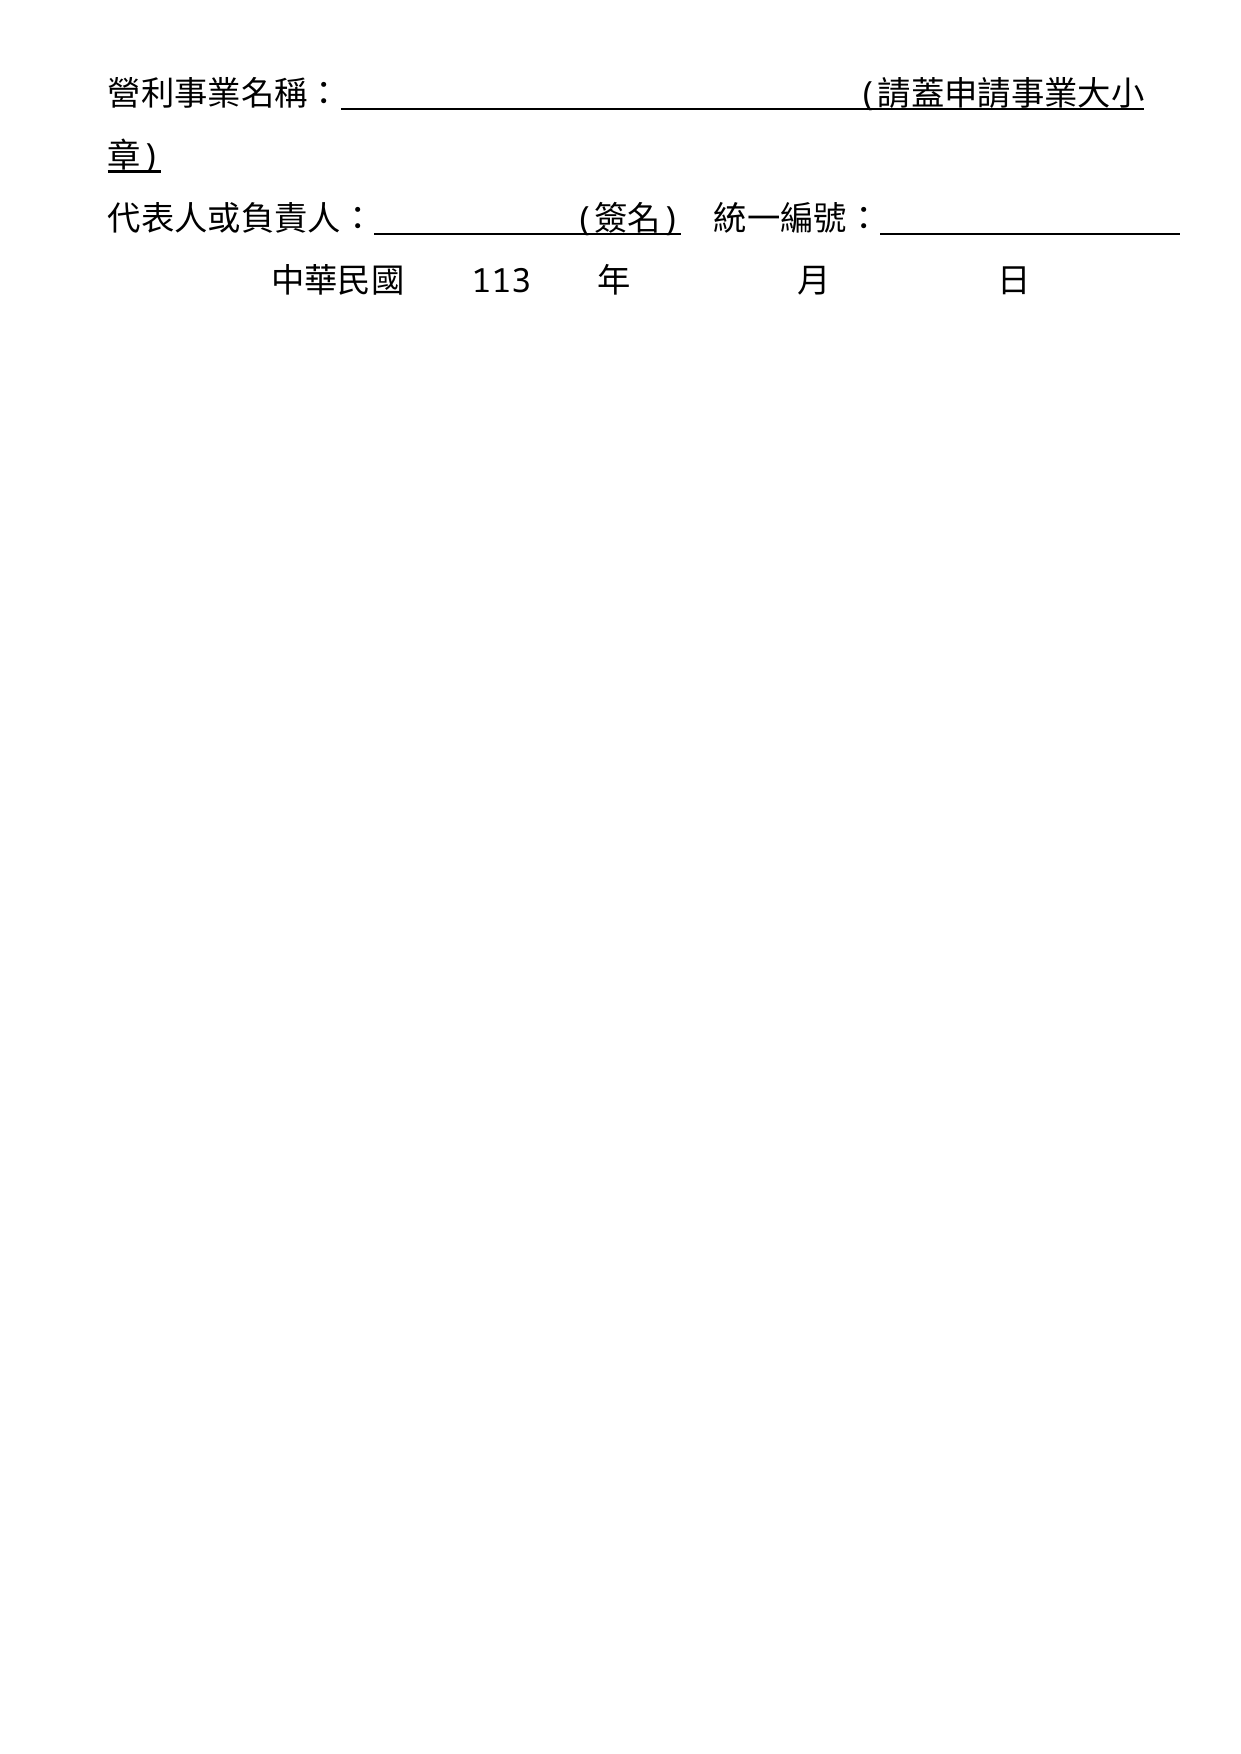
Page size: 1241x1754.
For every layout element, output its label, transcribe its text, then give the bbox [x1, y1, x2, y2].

table_cell 營利事業名稱： (請蓋申請事業大小章) [105, 49, 1197, 174]
table_cell 中華民國 113 年 月 日 [105, 237, 1197, 299]
table_cell 代表人或負責人： (簽名) [105, 174, 695, 237]
table_cell 統一編號： [695, 174, 1197, 237]
table_cell [31, 49, 104, 299]
